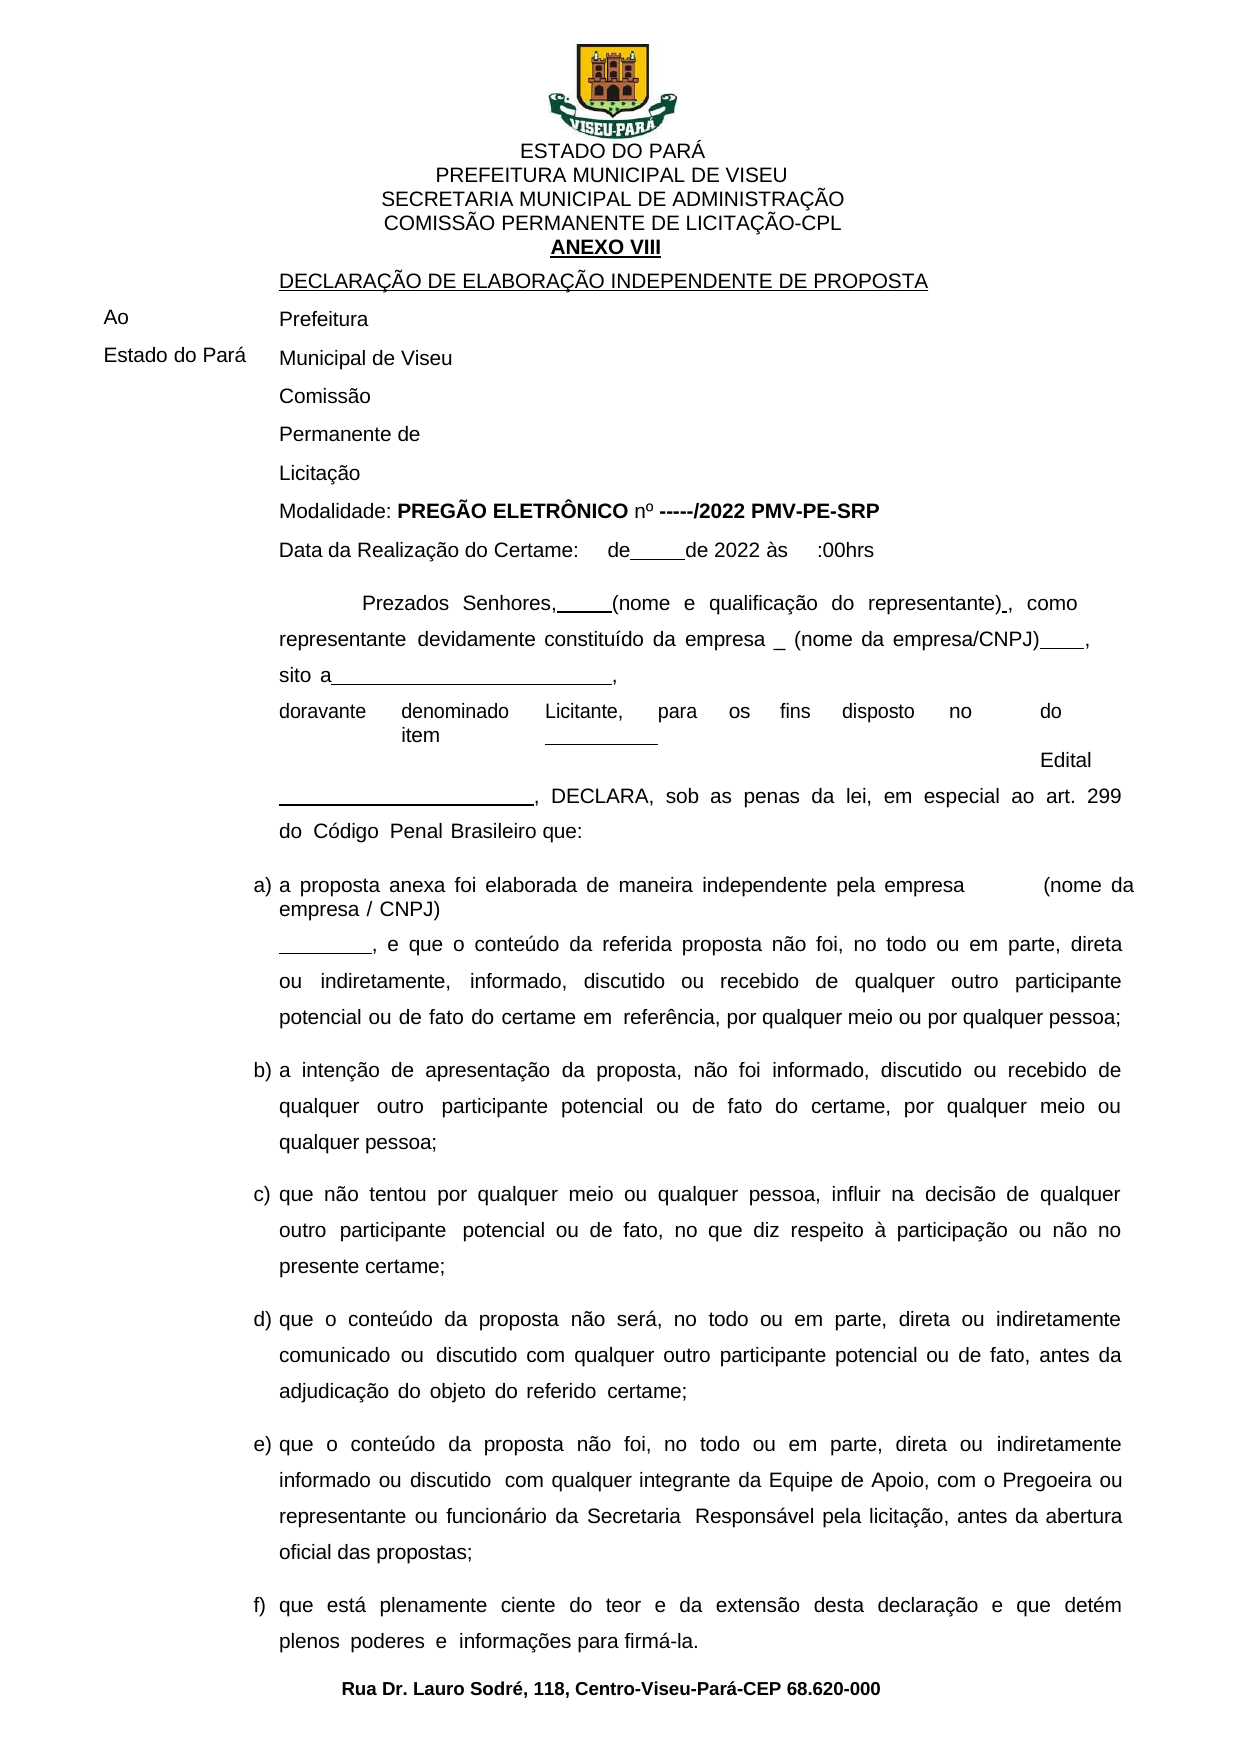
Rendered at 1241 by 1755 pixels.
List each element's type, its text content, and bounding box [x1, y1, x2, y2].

list que está plenamente ciente do teor e da extensão desta declaração e que detém plenos poderes e informações para firmá-la. [253, 1593, 1122, 1653]
text Prefeitura Municipal de Viseu Comissão Permanente de Licitação [279, 307, 461, 484]
text Modalidade: PREGÃO ELETRÔNICO nº -----/2022 PMV-PE-SRP [279, 499, 1134, 523]
text Estado do Pará [103, 343, 247, 367]
text , e que o conteúdo da referida proposta não foi, no todo ou em parte, direta ou indiretamente, informado, discutido ou recebido de qualquer outro participante potencial ou de fato do certame em referência, por qualquer meio ou por qualquer pessoa; [279, 932, 1122, 1029]
list a proposta anexa foi elaborada de maneira independente pela empresa (nome da empresa / CNPJ) [253, 872, 1134, 920]
text Data da Realização do Certame: de de 2022 às :00hrs [279, 538, 1134, 562]
list a intenção de apresentação da proposta, não foi informado, discutido ou recebido de qualquer outro participante potencial ou de fato do certame, por qualquer meio ou qualquer pessoa; [253, 1058, 1122, 1153]
text Prezados Senhores, (nome e qualificação do representante) , como representante devidamente constituído da empresa _ (nome da empresa/CNPJ) , sito a , [279, 590, 1122, 687]
list que o conteúdo da proposta não será, no todo ou em parte, direta ou indiretamente comunicado ou discutido com qualquer outro participante potencial ou de fato, antes da adjudicação do objeto do referido certame; [253, 1307, 1122, 1403]
text , DECLARA, sob as penas da lei, em especial ao art. 299 do Código Penal Brasileiro que: [279, 783, 1122, 843]
list que o conteúdo da proposta não foi, no todo ou em parte, direta ou indiretamente informado ou discutido com qualquer integrante da Equipe de Apoio, com o Pregoeira ou representante ou funcionário da Secretaria Responsável pela licitação, antes da abertura oficial das propostas; [253, 1432, 1122, 1564]
text Ao [103, 305, 247, 329]
text DECLARAÇÃO DE ELABORAÇÃO INDEPENDENTE DE PROPOSTA [279, 269, 1134, 293]
list que não tentou por qualquer meio ou qualquer pessoa, influir na decisão de qualquer outro participante potencial ou de fato, no que diz respeito à participação ou não no presente certame; [253, 1182, 1122, 1278]
text doravante denominado Licitante, para os fins disposto no item [279, 699, 1016, 747]
text do Edital [1040, 699, 1134, 771]
